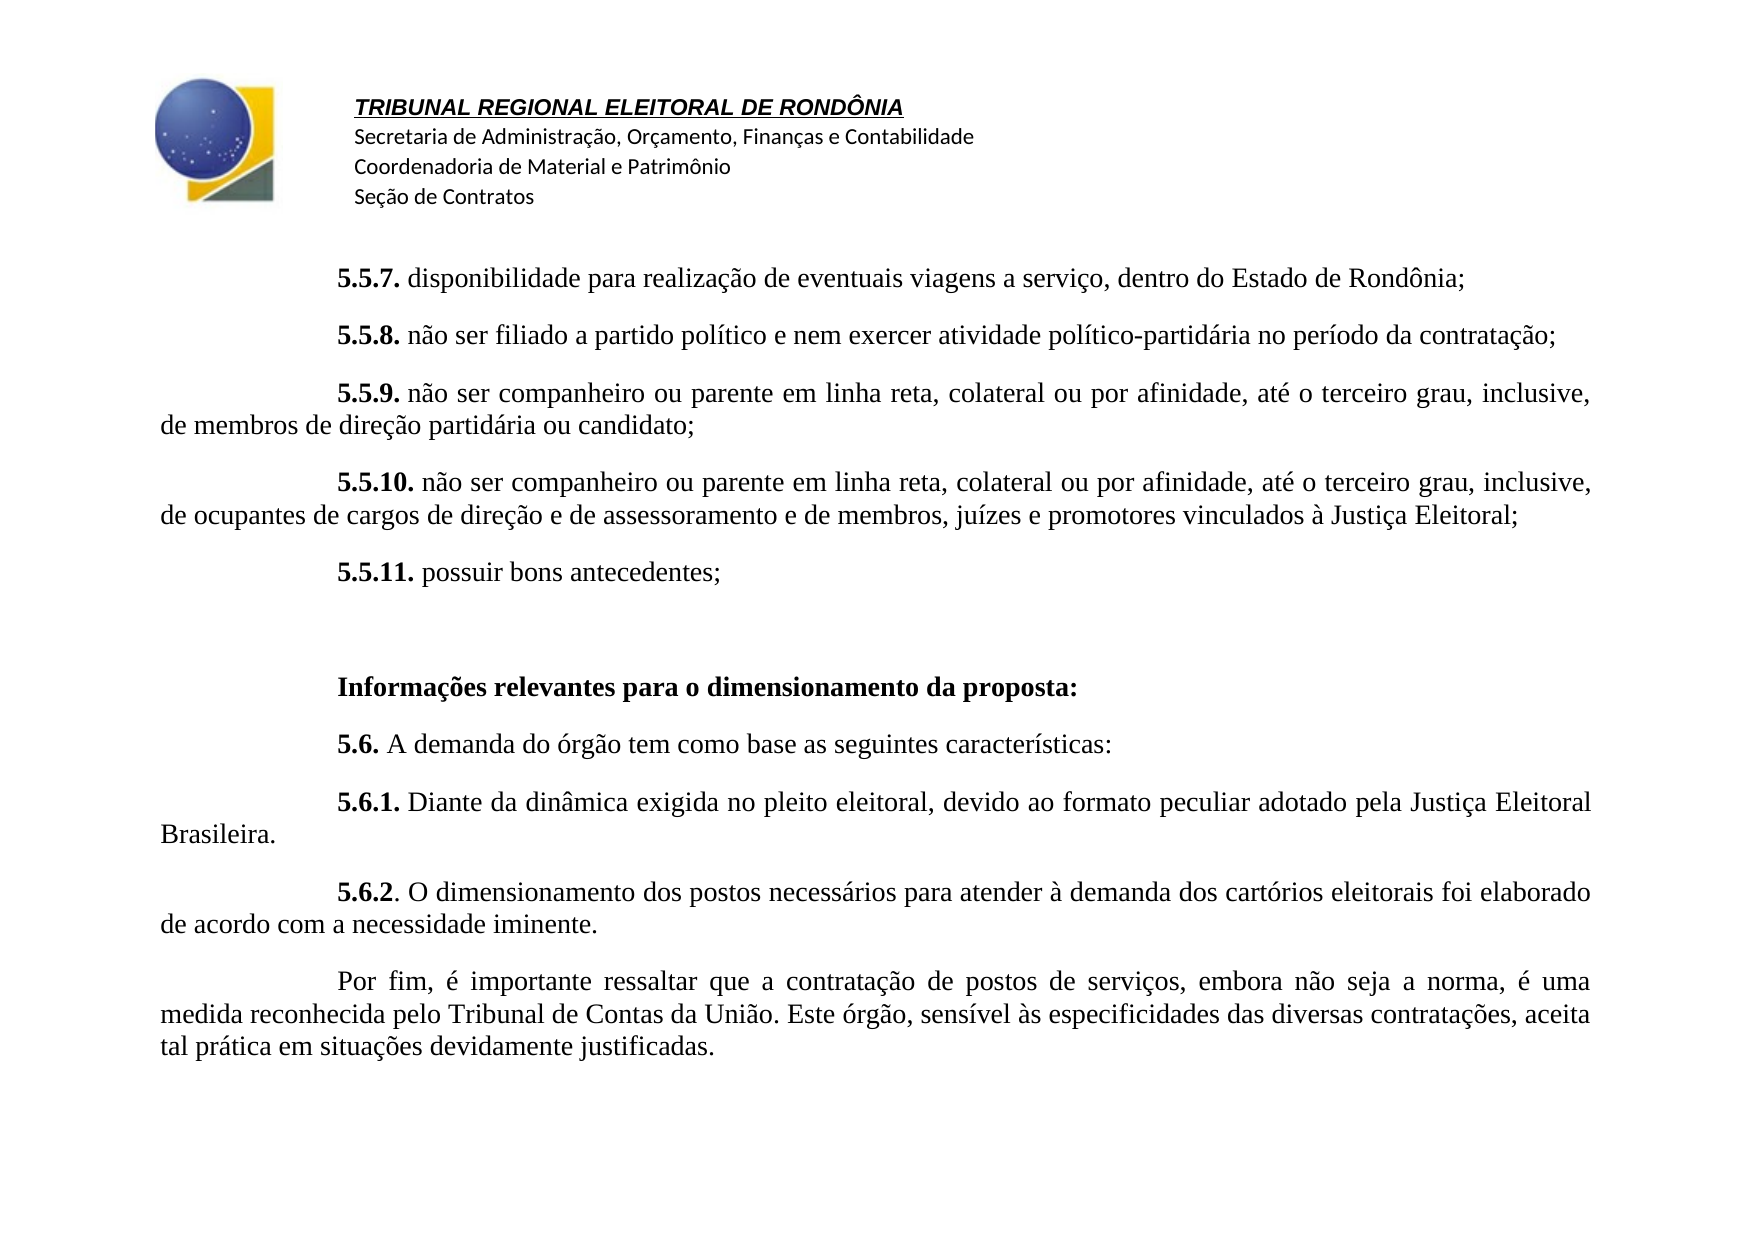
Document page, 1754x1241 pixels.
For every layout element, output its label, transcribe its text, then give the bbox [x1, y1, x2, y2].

text 5.6.1. Diante da dinâmica exigida no pleito eleitoral, devido ao formato peculiar adotado pela Justiça Eleitoral Brasileira. [160, 785, 1594, 849]
text 5.6.2. O dimensionamento dos postos necessários para atender à demanda dos cartórios eleitorais foi elaborado de acordo com a necessidade iminente. [160, 874, 1594, 939]
text 5.5.8. não ser filiado a partido político e nem exercer atividade político-partidária no período da contratação; [160, 318, 1594, 351]
text 5.5.11. possuir bons antecedentes; [160, 555, 1594, 588]
text 5.5.9. não ser companheiro ou parente em linha reta, colateral ou por afinidade, até o terceiro grau, inclusive, de membros de direção partidária ou candidato; [160, 376, 1594, 440]
text 5.5.7. disponibilidade para realização de eventuais viagens a serviço, dentro do Estado de Rondônia; [160, 261, 1594, 293]
text 5.5.10. não ser companheiro ou parente em linha reta, colateral ou por afinidade, até o terceiro grau, inclusive, de ocupantes de cargos de direção e de assessoramento e de membros, juízes e promotores vinculados à Justiça Eleitoral; [160, 465, 1594, 530]
text 5.6. A demanda do órgão tem como base as seguintes características: [160, 727, 1594, 760]
text Por fim, é importante ressaltar que a contratação de postos de serviços, embora não seja a norma, é uma medida reconhecida pelo Tribunal de Contas da União. Este órgão, sensível às especificidades das diversas contratações, aceita tal prática em situações devidamente justificadas. [160, 964, 1594, 1062]
text Informações relevantes para o dimensionamento da proposta: [160, 670, 1594, 702]
